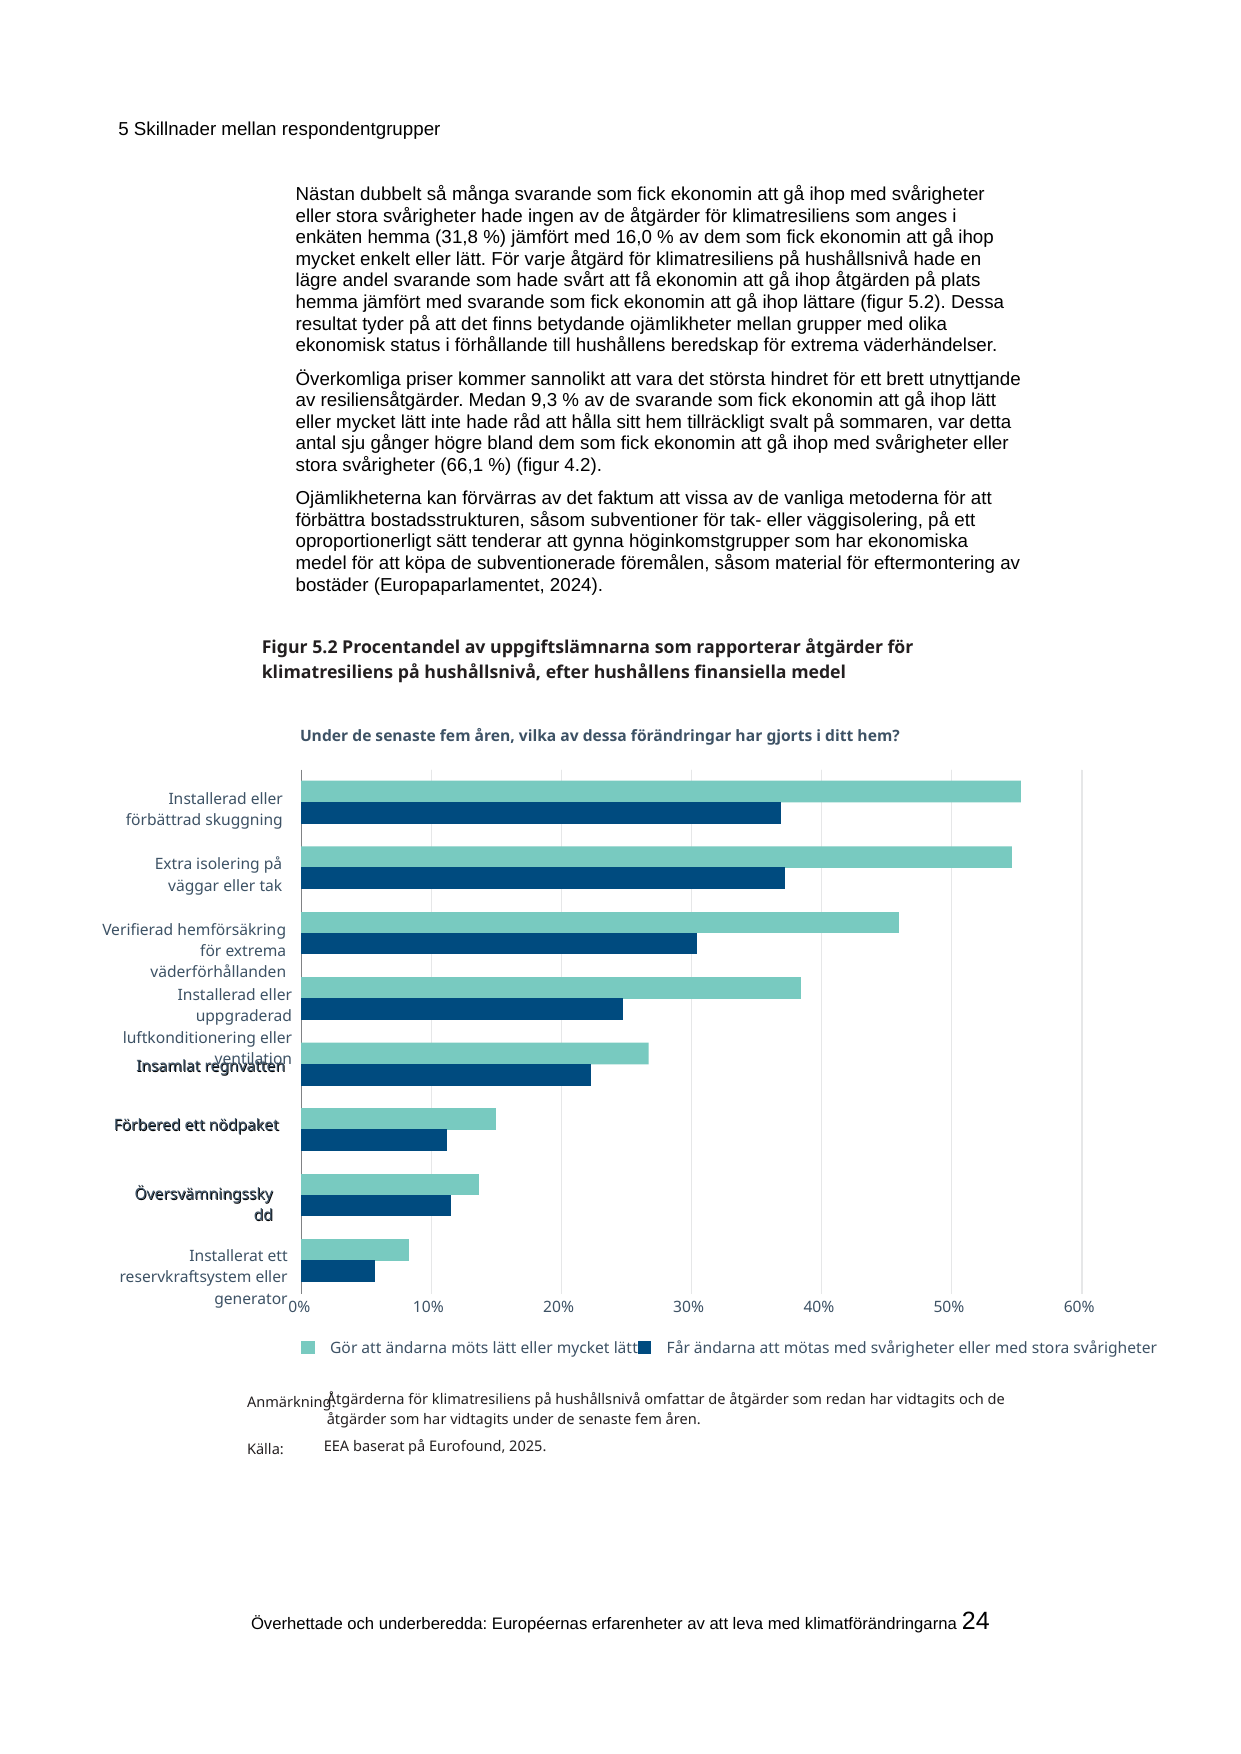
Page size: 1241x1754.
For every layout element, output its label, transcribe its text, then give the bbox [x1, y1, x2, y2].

text Nästan dubbelt så många svarande som fick ekonomin att gå ihop med svårigheter eller stora svårigheter hade ingen av de åtgärder för klimatresiliens som anges i enkäten hemma (31,8 %) jämfört med 16,0 % av dem som fick ekonomin att gå ihop mycket enkelt eller lätt. För varje åtgärd för klimatresiliens på hushållsnivå hade en lägre andel svarande som hade svårt att få ekonomin att gå ihop åtgärden på plats hemma jämfört med svarande som fick ekonomin att gå ihop lättare (figur 5.2). Dessa resultat tyder på att det finns betydande ojämlikheter mellan grupper med olika ekonomisk status i förhållande till hushållens beredskap för extrema väderhändelser. [295, 183, 1022, 356]
text Ojämlikheterna kan förvärras av det faktum att vissa av de vanliga metoderna för att förbättra bostadsstrukturen, såsom subventioner för tak- eller väggisolering, på ett oproportionerligt sätt tenderar att gynna höginkomstgrupper som har ekonomiska medel för att köpa de subventionerade föremålen, såsom material för eftermontering av bostäder (Europaparlamentet, 2024). [295, 487, 1022, 595]
text Överkomliga priser kommer sannolikt att vara det största hindret för ett brett utnyttjande av resiliensåtgärder. Medan 9,3 % av de svarande som fick ekonomin att gå ihop lätt eller mycket lätt inte hade råd att hålla sitt hem tillräckligt svalt på sommaren, var detta antal sju gånger högre bland dem som fick ekonomin att gå ihop med svårigheter eller stora svårigheter (66,1 %) (figur 4.2). [295, 367, 1022, 475]
